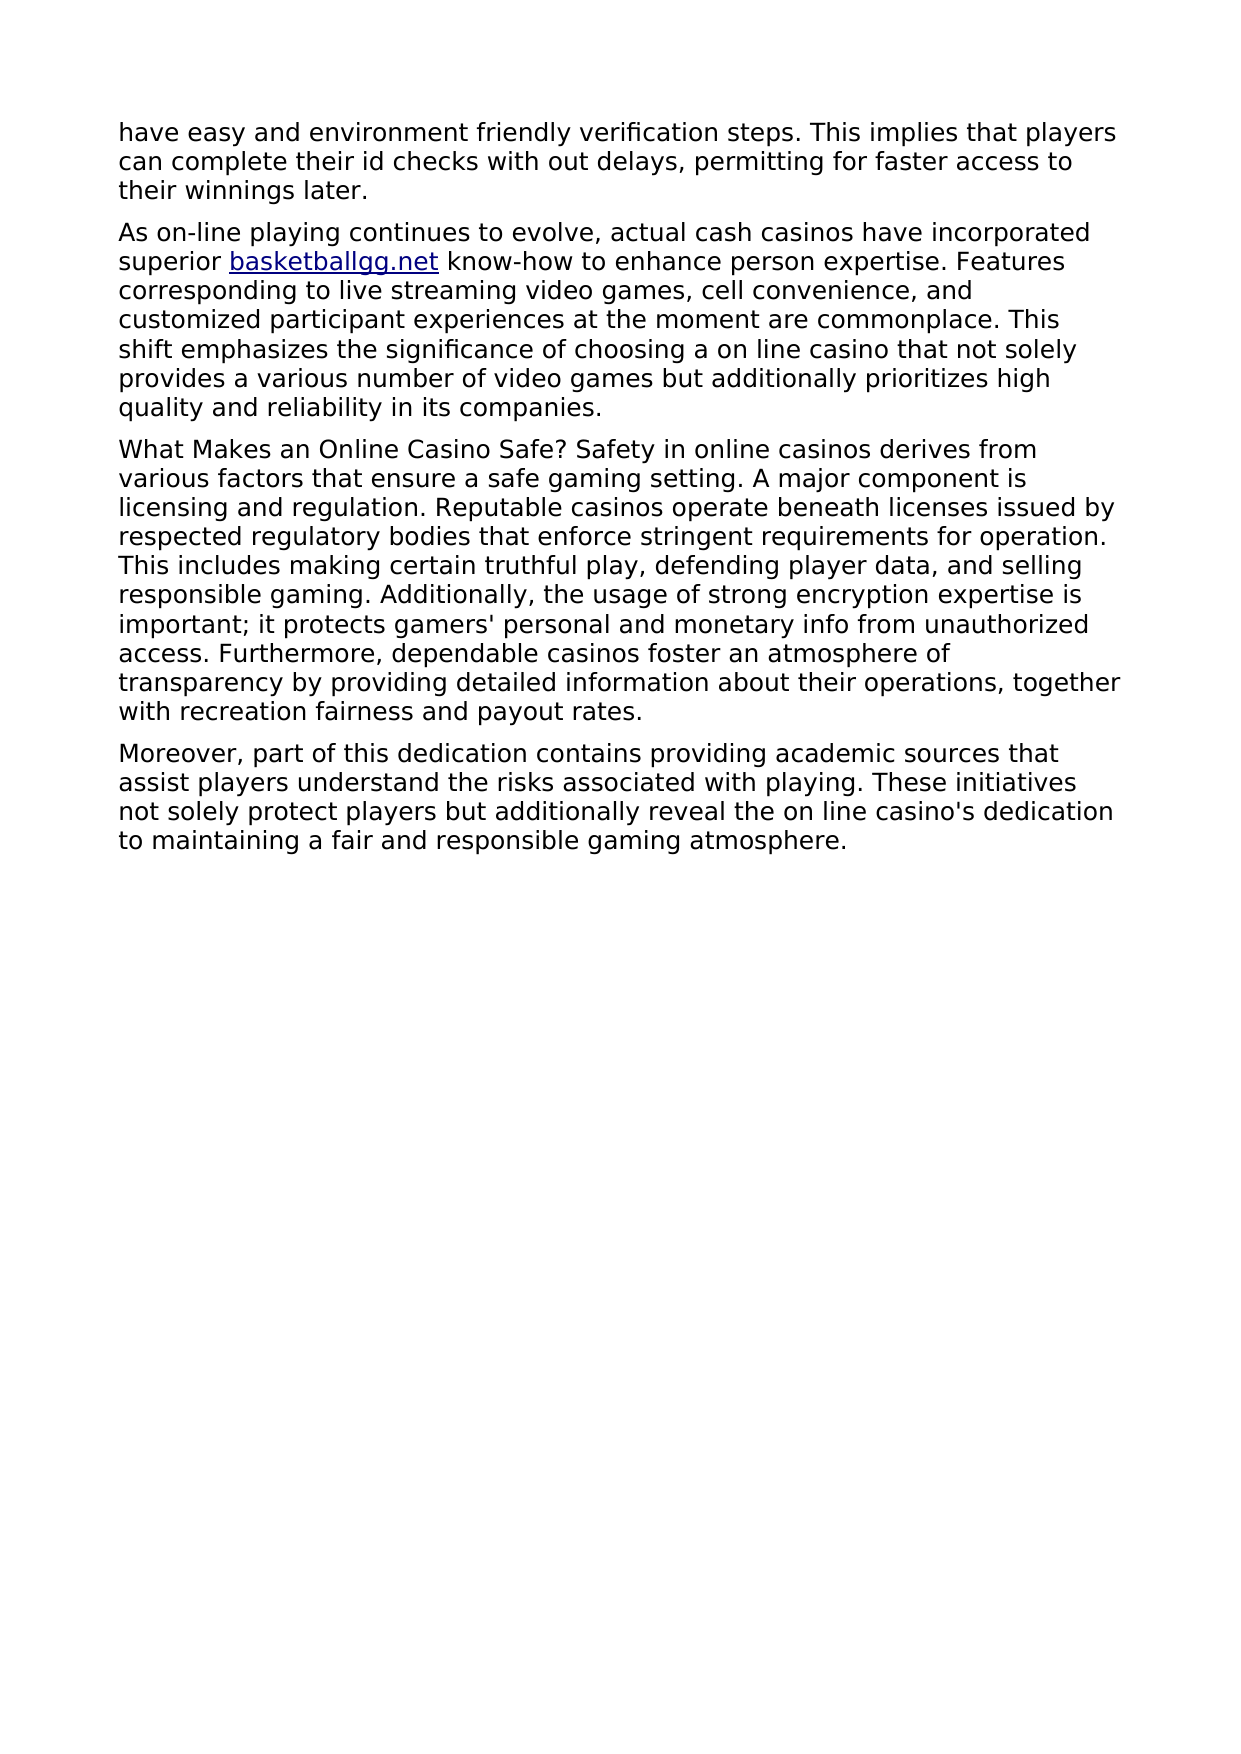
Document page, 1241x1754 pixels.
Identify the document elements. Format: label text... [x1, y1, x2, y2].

text What Makes an Online Casino Safe? Safety in online casinos derives from various factors that ensure a safe gaming setting. A major component is licensing and regulation. Reputable casinos operate beneath licenses issued by respected regulatory bodies that enforce stringent requirements for operation. This includes making certain truthful play, defending player data, and selling responsible gaming. Additionally, the usage of strong encryption expertise is important; it protects gamers' personal and monetary info from unauthorized access. Furthermore, dependable casinos foster an atmosphere of transparency by providing detailed information about their operations, together with recreation fairness and payout rates. [118, 435, 1122, 726]
text have easy and environment friendly verification steps. This implies that players can complete their id checks with out delays, permitting for faster access to their winnings later. [118, 118, 1122, 206]
text As on-line playing continues to evolve, actual cash casinos have incorporated superior basketballgg.net know-how to enhance person expertise. Features corresponding to live streaming video games, cell convenience, and customized participant experiences at the moment are commonplace. This shift emphasizes the significance of choosing a on line casino that not solely provides a various number of video games but additionally prioritizes high quality and reliability in its companies. [118, 218, 1122, 422]
text Moreover, part of this dedication contains providing academic sources that assist players understand the risks associated with playing. These initiatives not solely protect players but additionally reveal the on line casino's dedication to maintaining a fair and responsible gaming atmosphere. [118, 739, 1122, 856]
